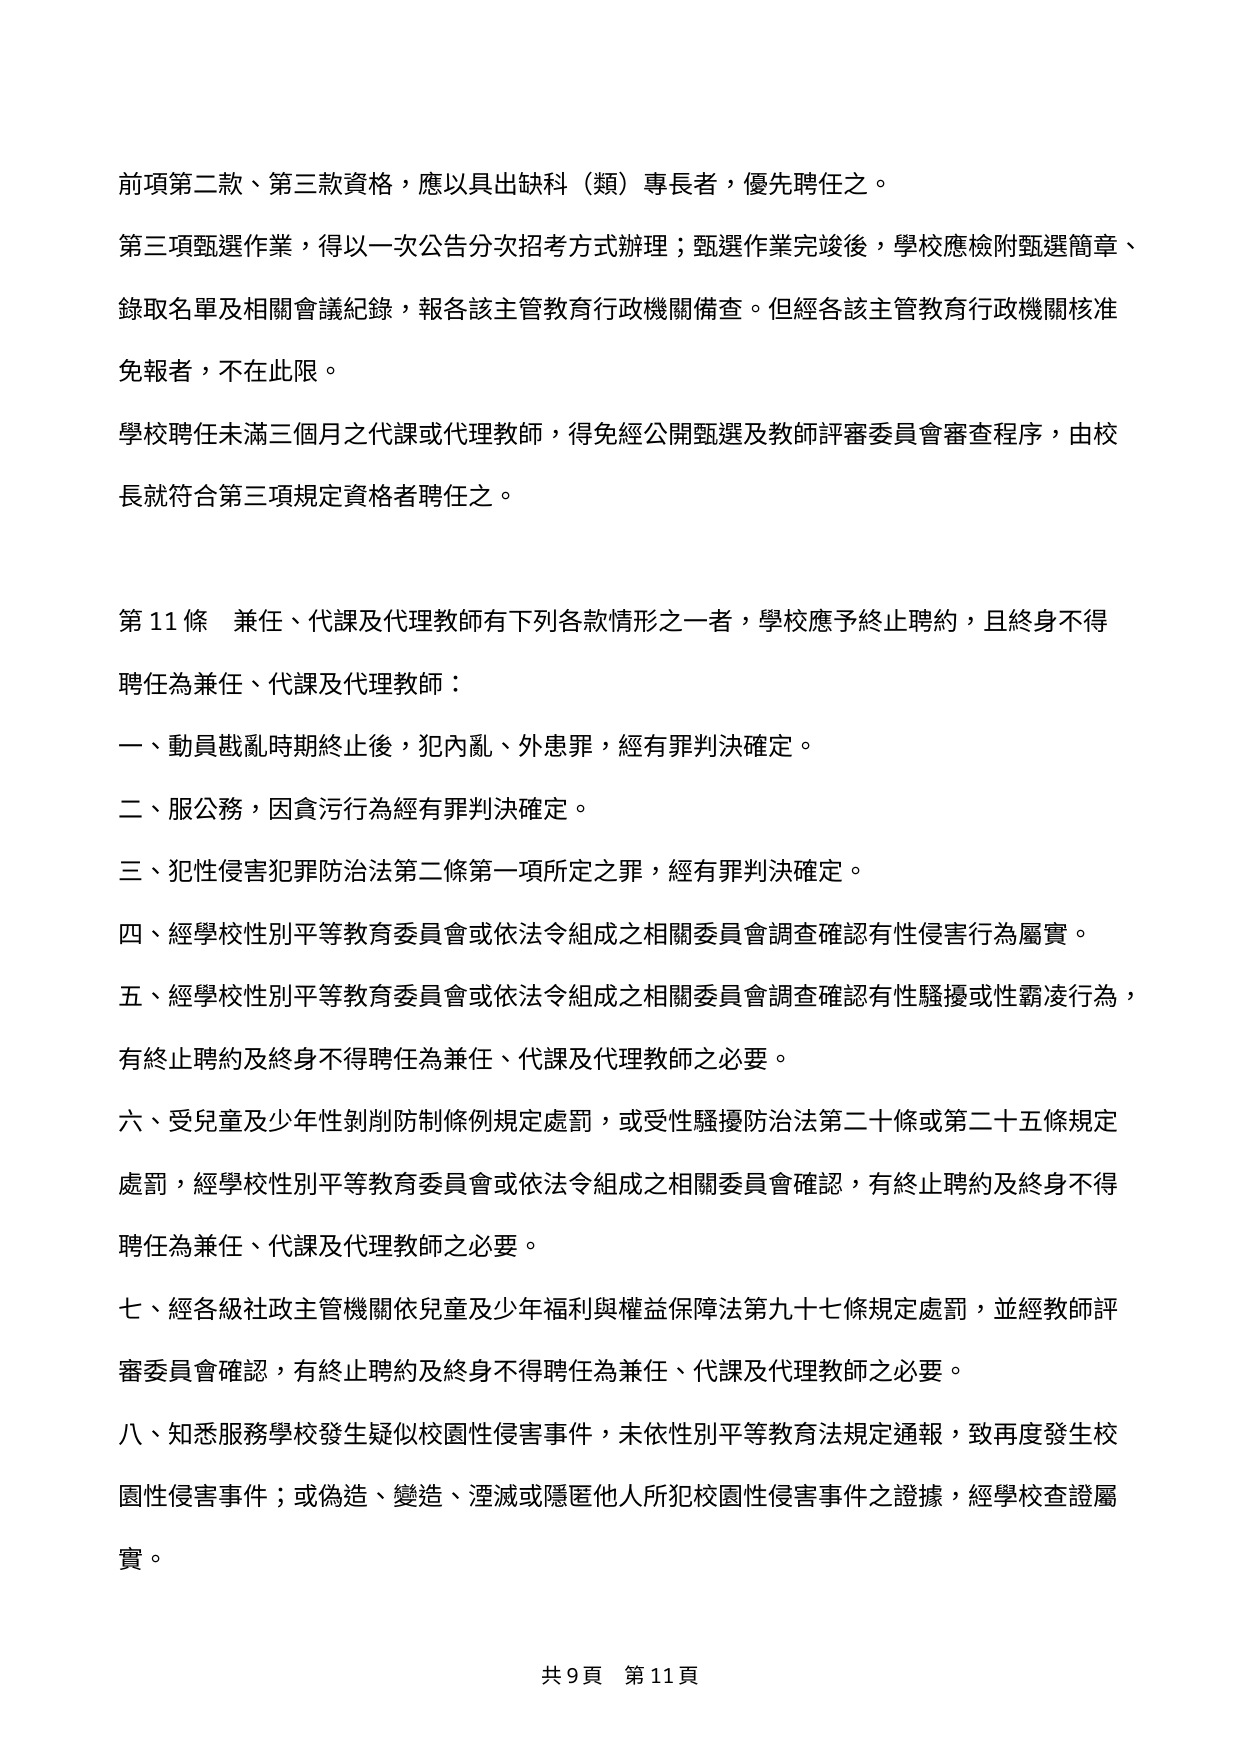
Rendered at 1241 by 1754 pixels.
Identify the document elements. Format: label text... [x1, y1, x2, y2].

text 四、經學校性別平等教育委員會或依法令組成之相關委員會調查確認有性侵害行為屬實。 [118, 891, 1122, 953]
text 第11條 兼任、代課及代理教師有下列各款情形之一者，學校應予終止聘約，且終身不得聘任為兼任、代課及代理教師： [118, 578, 1122, 703]
text 學校聘任未滿三個月之代課或代理教師，得免經公開甄選及教師評審委員會審查程序，由校長就符合第三項規定資格者聘任之。 [118, 391, 1122, 516]
text 五、經學校性別平等教育委員會或依法令組成之相關委員會調查確認有性騷擾或性霸凌行為，有終止聘約及終身不得聘任為兼任、代課及代理教師之必要。 [118, 953, 1122, 1078]
text 第三項甄選作業，得以一次公告分次招考方式辦理；甄選作業完竣後，學校應檢附甄選簡章、錄取名單及相關會議紀錄，報各該主管教育行政機關備查。但經各該主管教育行政機關核准免報者，不在此限。 [118, 203, 1122, 391]
text 三、犯性侵害犯罪防治法第二條第一項所定之罪，經有罪判決確定。 [118, 828, 1122, 891]
text 前項第二款、第三款資格，應以具出缺科（類）專長者，優先聘任之。 [118, 141, 1122, 203]
text 一、動員戡亂時期終止後，犯內亂、外患罪，經有罪判決確定。 [118, 703, 1122, 766]
text 七、經各級社政主管機關依兒童及少年福利與權益保障法第九十七條規定處罰，並經教師評審委員會確認，有終止聘約及終身不得聘任為兼任、代課及代理教師之必要。 [118, 1266, 1122, 1391]
text 六、受兒童及少年性剝削防制條例規定處罰，或受性騷擾防治法第二十條或第二十五條規定處罰，經學校性別平等教育委員會或依法令組成之相關委員會確認，有終止聘約及終身不得聘任為兼任、代課及代理教師之必要。 [118, 1078, 1122, 1266]
text 八、知悉服務學校發生疑似校園性侵害事件，未依性別平等教育法規定通報，致再度發生校園性侵害事件；或偽造、變造、湮滅或隱匿他人所犯校園性侵害事件之證據，經學校查證屬實。 [118, 1391, 1122, 1578]
text 二、服公務，因貪污行為經有罪判決確定。 [118, 766, 1122, 828]
